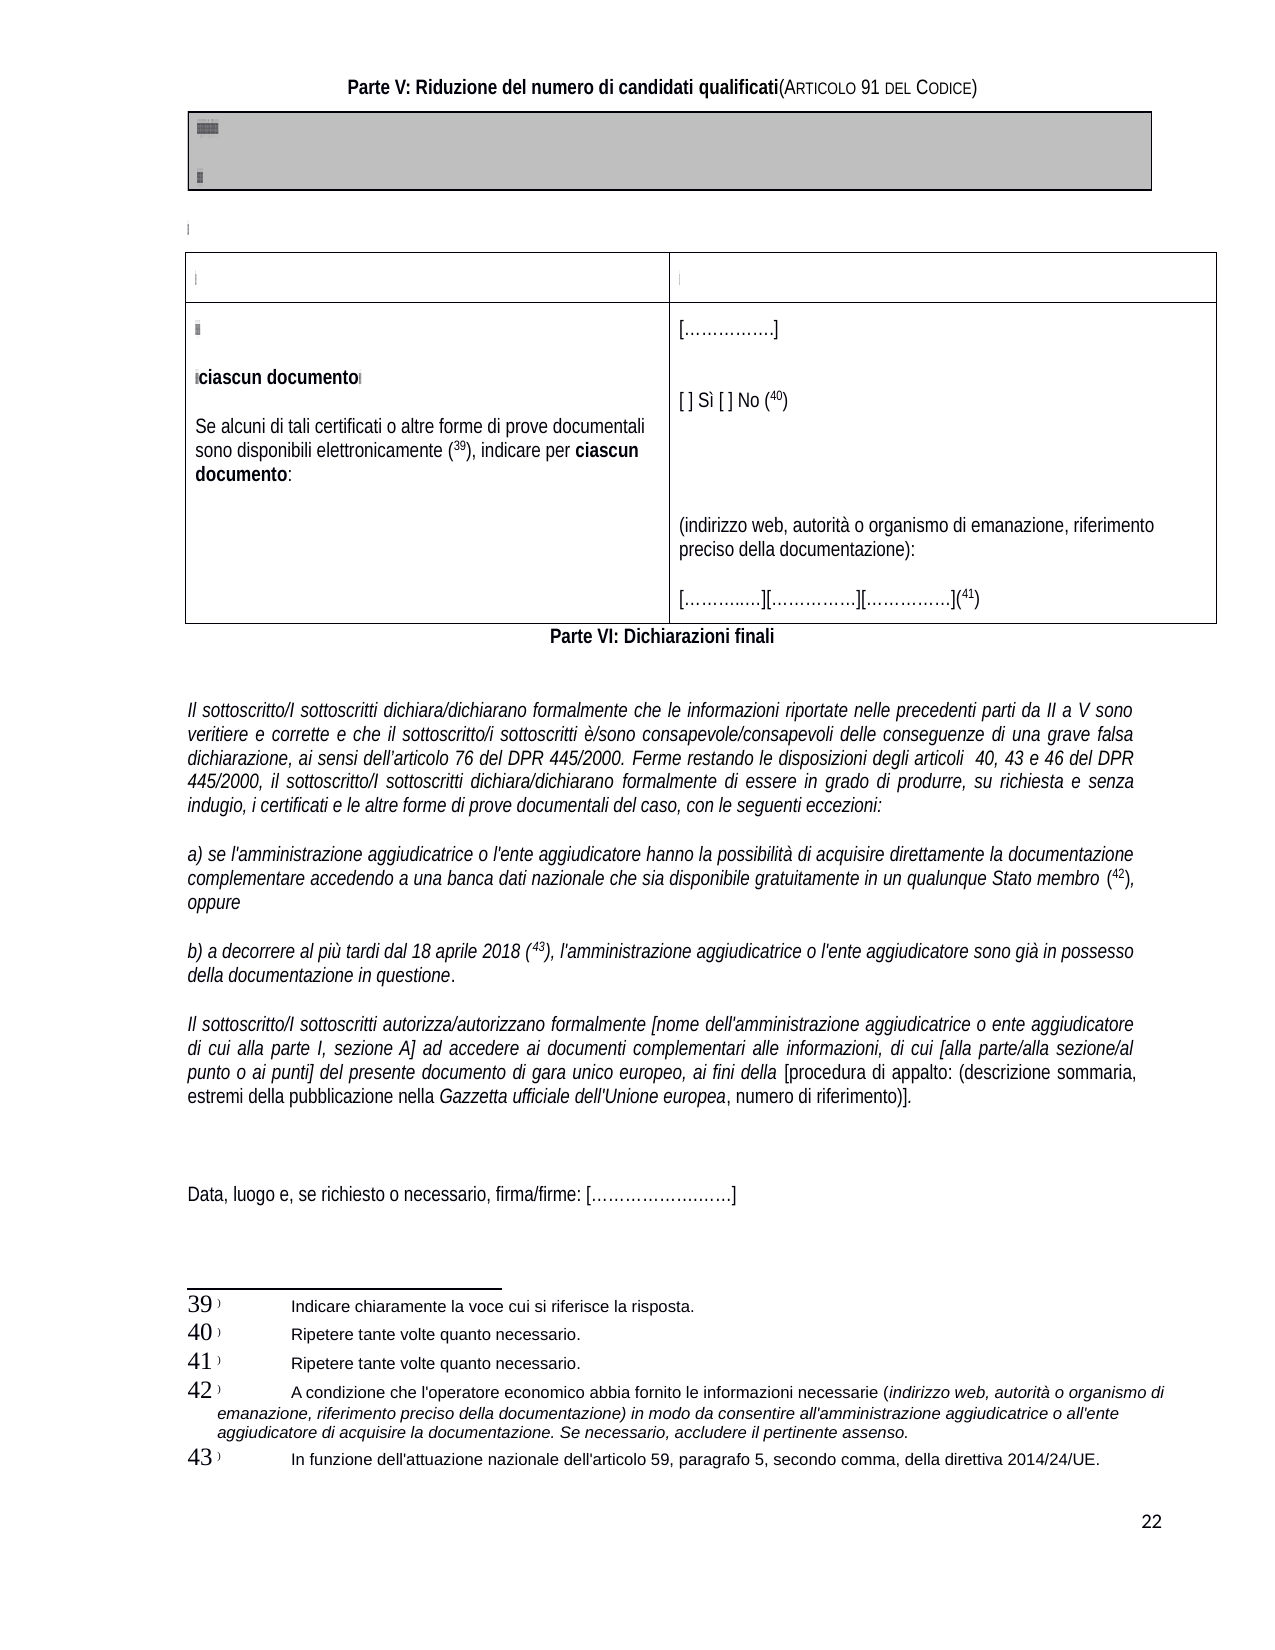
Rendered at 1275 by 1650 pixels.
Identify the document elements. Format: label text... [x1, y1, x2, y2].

text ) A condizione che l'operatore economico abbia fornito le informazioni necessarie (indirizzo web, autorità o organismo di emanazione, riferimento preciso della documentazione) in modo da consentire all'amministrazione aggiudicatrice o all'ente aggiudicatore di acquisire la documentazione. Se necessario, accludere il pertinente assenso. [187, 1375, 1197, 1442]
text Il sottoscritto/I sottoscritti dichiara/dichiarano formalmente che le informazioni riportate nelle precedenti parti da II a V sono veritiere e corrette e che il sottoscritto/i sottoscritti è/sono consapevole/consapevoli delle conseguenze di una grave falsa dichiarazione, ai sensi dell’articolo 76 del DPR 445/2000. Ferme restando le disposizioni degli articoli 40, 43 e 46 del DPR 445/2000, il sottoscritto/I sottoscritti dichiara/dichiarano formalmente di essere in grado di produrre, su richiesta e senza indugio, i certificati e le altre forme di prove documentali del caso, con le seguenti eccezioni: [187, 697, 1137, 817]
text Il sottoscritto/I sottoscritti autorizza/autorizzano formalmente [nome dell'amministrazione aggiudicatrice o ente aggiudicatore di cui alla parte I, sezione A] ad accedere ai documenti complementari alle informazioni, di cui [alla parte/alla sezione/al punto o ai punti] del presente documento di gara unico europeo, ai fini della [procedura di appalto: (descrizione sommaria, estremi della pubblicazione nella Gazzetta ufficiale dell'Unione europea, numero di riferimento)]. [187, 1012, 1137, 1108]
title Parte VI: Dichiarazioni finali [187, 624, 1137, 647]
text ) In funzione dell'attuazione nazionale dell'articolo 59, paragrafo 5, secondo comma, della direttiva 2014/24/UE. [187, 1442, 1197, 1471]
text Solo per le procedure ristrette, le procedure competitive con negoziazione, le procedure di dialogo competitivo e i partenariati per l'innovazione: [189, 160, 1151, 189]
table_header Riduzione del numero [186, 253, 669, 302]
table_cell […………….] [ ] Sì [ ] No () (indirizzo web, autorità o organismo di emanazione, riferimento preciso della documentazione): [………..…][……………][……………]() [670, 303, 1216, 622]
text L'operatore economico dichiara: [187, 216, 1137, 239]
text b) a decorrere al più tardi dal 18 aprile 2018 (), l'amministrazione aggiudicatrice o l'ente aggiudicatore sono già in possesso della documentazione in questione. [187, 939, 1137, 987]
text L'operatore economico deve fornire informazioni solo se l'amministrazione aggiudicatrice o l'ente aggiudicatore ha specificato i criteri e le regole obiettivi e non discriminatori da applicare per limitare il numero di candidati che saranno invitati a presentare un'offerta o a partecipare al dialogo. Tali informazioni, che possono essere accompagnate da condizioni relative ai (tipi di) certificati o alle forme di prove documentali da produrre eventualmente, sono riportate nell'avviso o bando pertinente o nei documenti di gara ivi citati. [189, 113, 1151, 138]
text Parte V: Riduzione del numero di candidati qualificati(Articolo 91 del Codice) [187, 75, 1137, 99]
table_cell Di soddisfare i criteri e le regole obiettivi e non discriminatori da applicare per limitare il numero di candidati, come di seguito indicato : Se sono richiesti determinati certificati o altre forme di prove documentali, indicare per ciascun documento se l'operatore economico dispone dei documenti richiesti: Se alcuni di tali certificati o altre forme di prove documentali sono disponibili elettronicamente (), indicare per ciascun documento: [186, 303, 669, 622]
text Data, luogo e, se richiesto o necessario, firma/firme: [……………….……] [187, 1182, 1137, 1206]
table_header Risposta: [670, 253, 1216, 302]
text a) se l'amministrazione aggiudicatrice o l'ente aggiudicatore hanno la possibilità di acquisire direttamente la documentazione complementare accedendo a una banca dati nazionale che sia disponibile gratuitamente in un qualunque Stato membro (), oppure [187, 842, 1137, 914]
